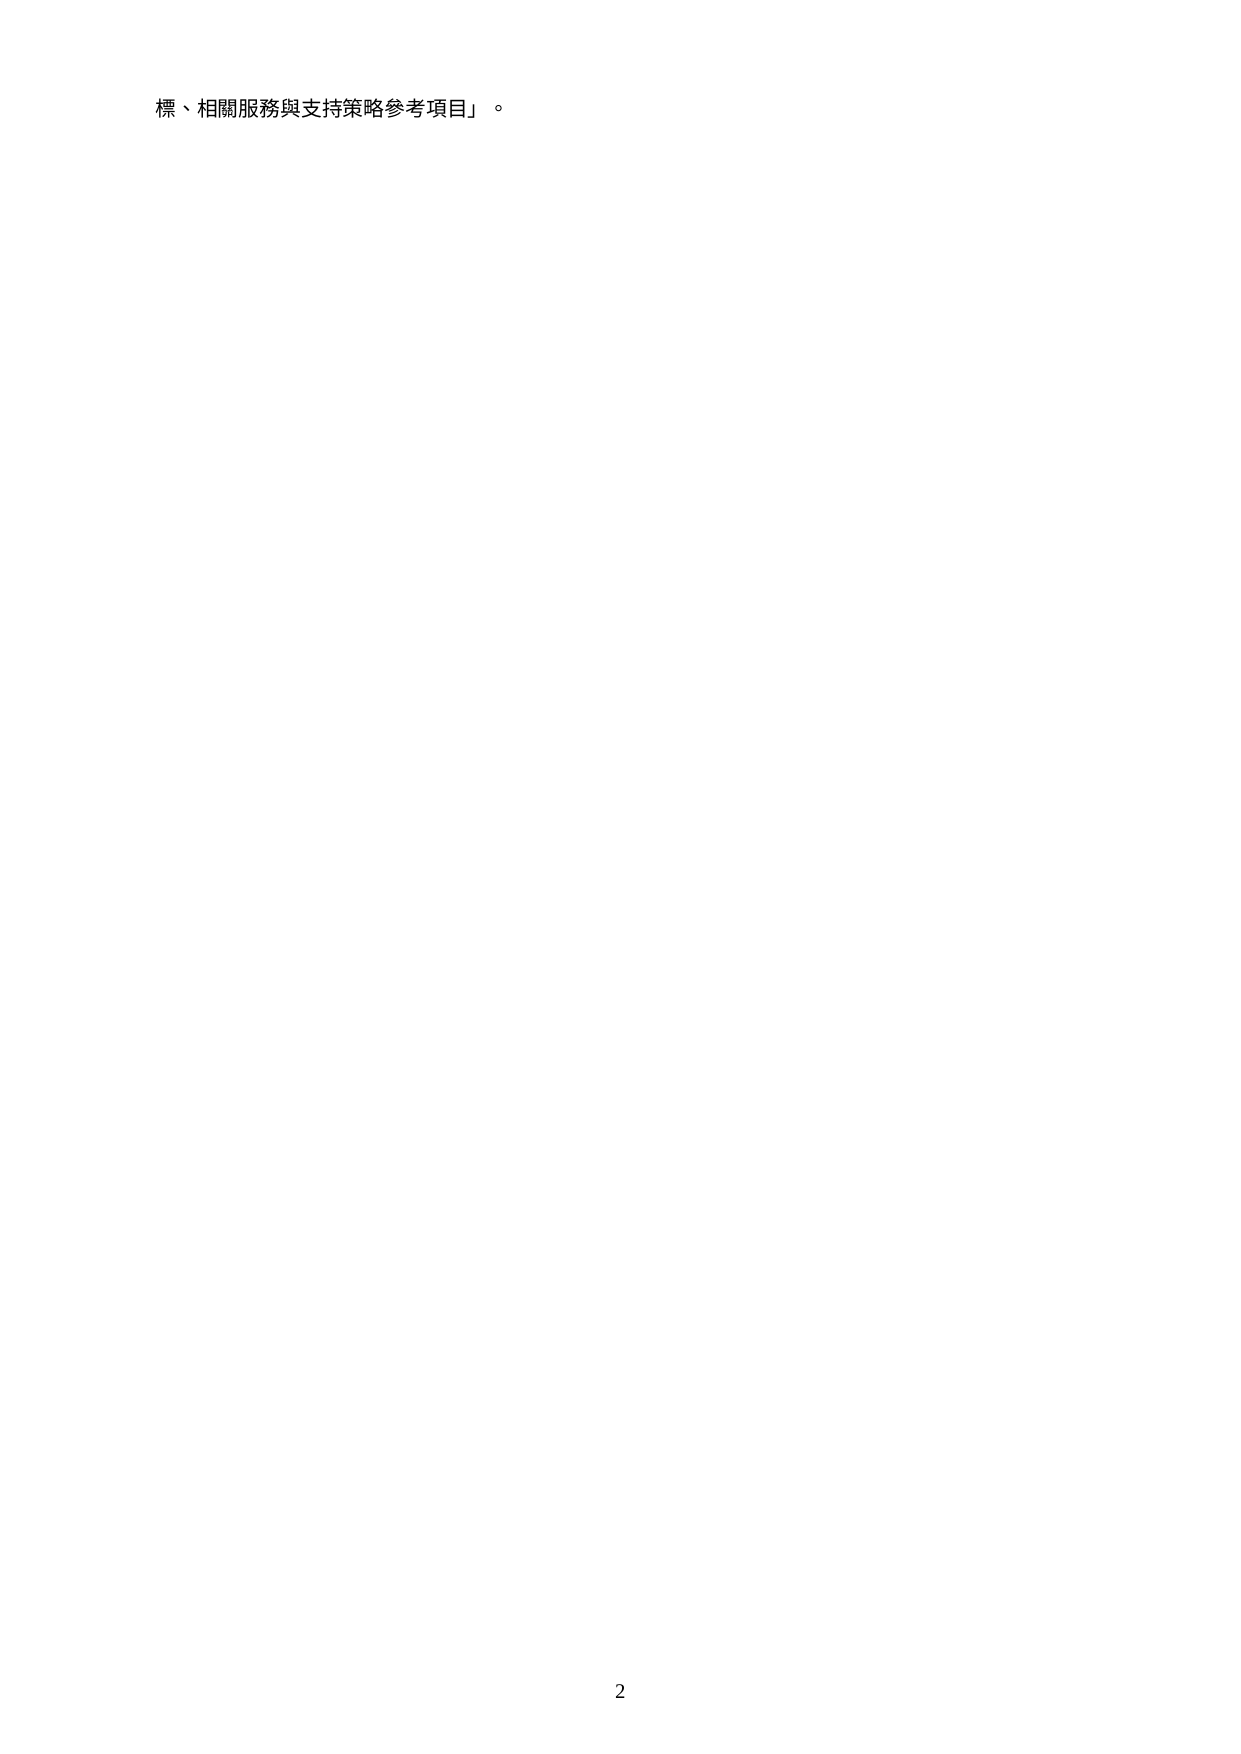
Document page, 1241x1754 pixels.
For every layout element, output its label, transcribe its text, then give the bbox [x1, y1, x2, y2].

text 標、相關服務與支持策略參考項目」。 [75, 89, 1165, 122]
